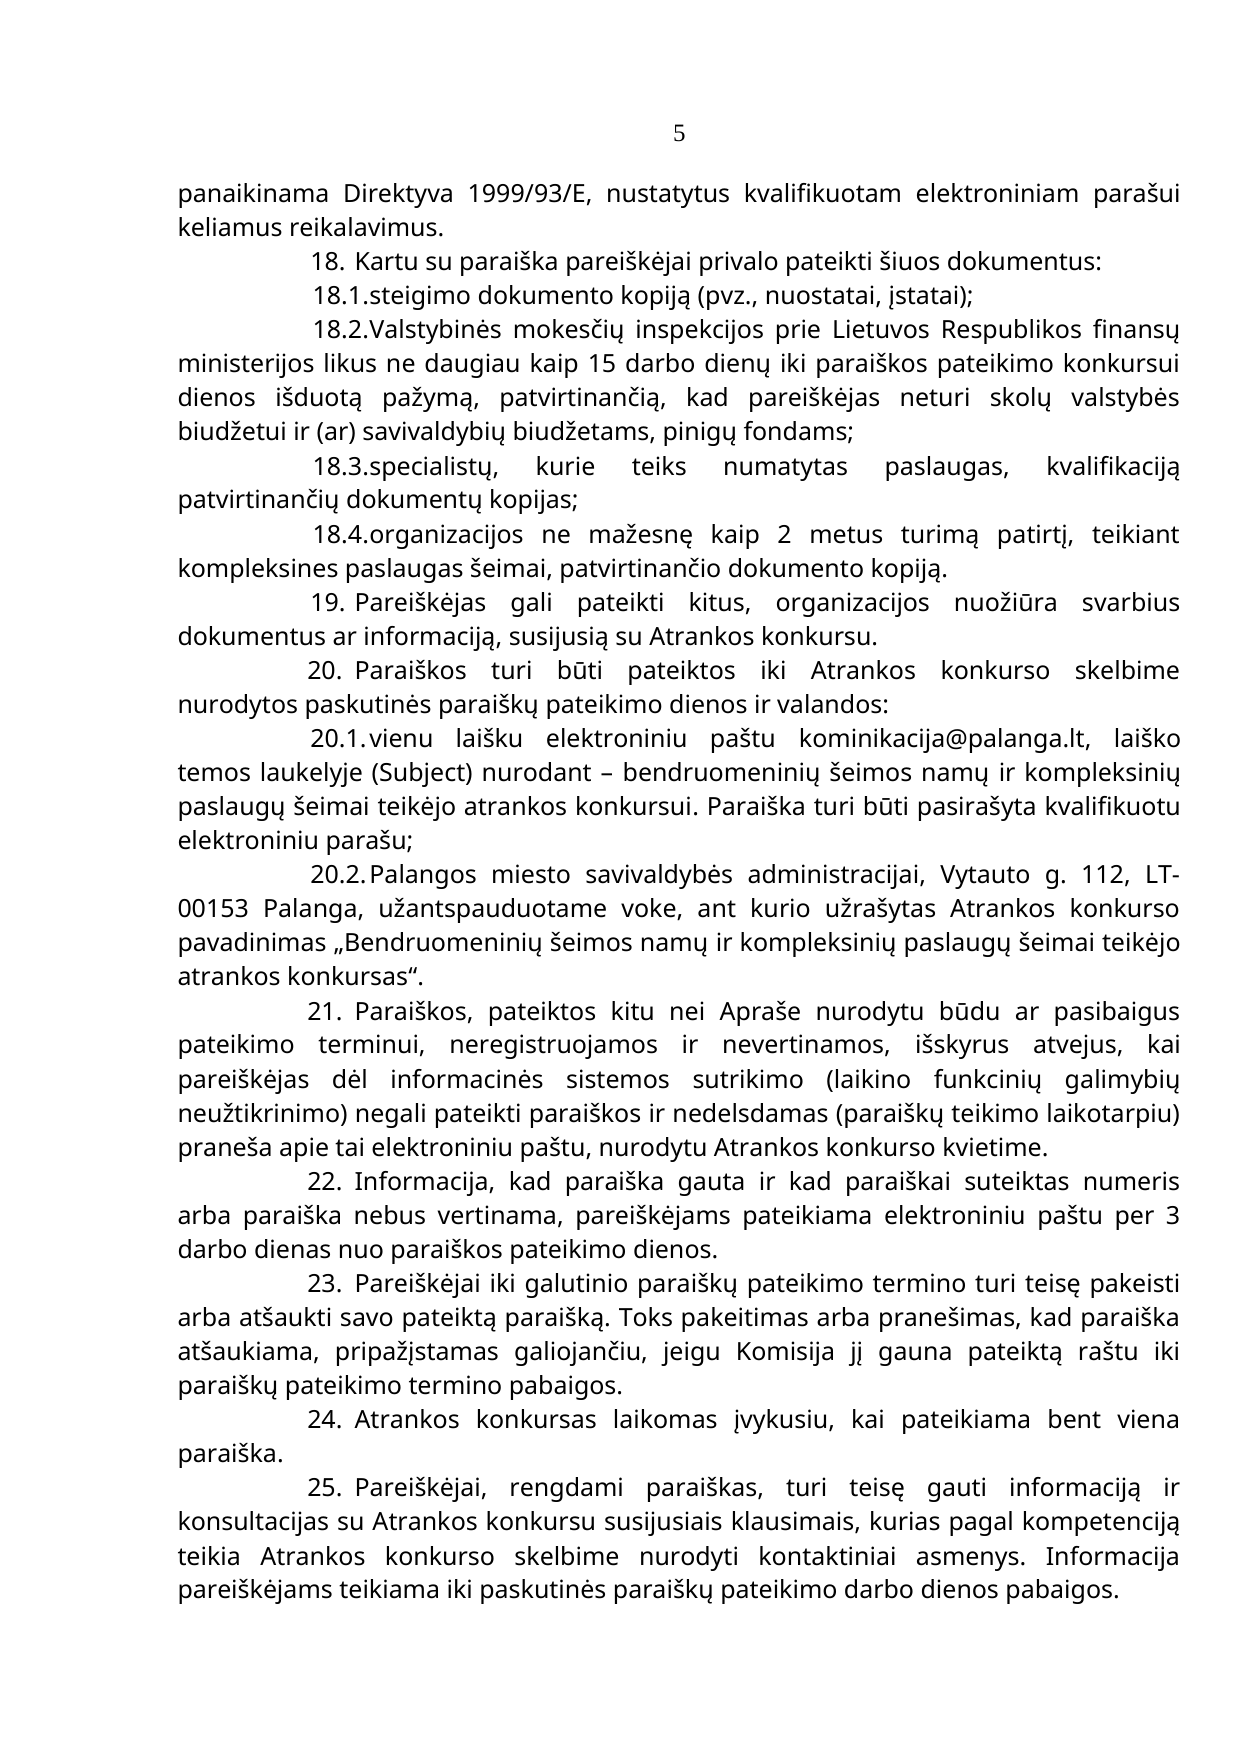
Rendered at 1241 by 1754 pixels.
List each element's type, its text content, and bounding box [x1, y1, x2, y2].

text 20. Paraiškos turi būti pateiktos iki Atrankos konkurso skelbime nurodytos paskutinės paraiškų pateikimo dienos ir valandos: [177, 652, 1181, 721]
text 18. Kartu su paraiška pareiškėjai privalo pateikti šiuos dokumentus: [177, 244, 1181, 278]
text 22. Informacija, kad paraiška gauta ir kad paraiškai suteiktas numeris arba paraiška nebus vertinama, pareiškėjams pateikiama elektroniniu paštu per 3 darbo dienas nuo paraiškos pateikimo dienos. [177, 1163, 1181, 1266]
text 18.2. Valstybinės mokesčių inspekcijos prie Lietuvos Respublikos finansų ministerijos likus ne daugiau kaip 15 darbo dienų iki paraiškos pateikimo konkursui dienos išduotą pažymą, patvirtinančią, kad pareiškėjas neturi skolų valstybės biudžetui ir (ar) savivaldybių biudžetams, pinigų fondams; [177, 312, 1181, 448]
text panaikinama Direktyva 1999/93/E, nustatytus kvalifikuotam elektroniniam parašui keliamus reikalavimus. [177, 176, 1181, 244]
text 18.4. organizacijos ne mažesnę kaip 2 metus turimą patirtį, teikiant kompleksines paslaugas šeimai, patvirtinančio dokumento kopiją. [177, 516, 1181, 584]
text 20.1. vienu laišku elektroniniu paštu kominikacija@palanga.lt, laiško temos laukelyje (Subject) nurodant – bendruomeninių šeimos namų ir kompleksinių paslaugų šeimai teikėjo atrankos konkursui. Paraiška turi būti pasirašyta kvalifikuotu elektroniniu parašu; [177, 721, 1181, 857]
text 23. Pareiškėjai iki galutinio paraiškų pateikimo termino turi teisę pakeisti arba atšaukti savo pateiktą paraišką. Toks pakeitimas arba pranešimas, kad paraiška atšaukiama, pripažįstamas galiojančiu, jeigu Komisija jį gauna pateiktą raštu iki paraiškų pateikimo termino pabaigos. [177, 1266, 1181, 1402]
text 25. Pareiškėjai, rengdami paraiškas, turi teisę gauti informaciją ir konsultacijas su Atrankos konkursu susijusiais klausimais, kurias pagal kompetenciją teikia Atrankos konkurso skelbime nurodyti kontaktiniai asmenys. Informacija pareiškėjams teikiama iki paskutinės paraiškų pateikimo darbo dienos pabaigos. [177, 1470, 1181, 1606]
text 18.3. specialistų, kurie teiks numatytas paslaugas, kvalifikaciją patvirtinančių dokumentų kopijas; [177, 448, 1181, 516]
text 21. Paraiškos, pateiktos kitu nei Apraše nurodytu būdu ar pasibaigus pateikimo terminui, neregistruojamos ir nevertinamos, išskyrus atvejus, kai pareiškėjas dėl informacinės sistemos sutrikimo (laikino funkcinių galimybių neužtikrinimo) negali pateikti paraiškos ir nedelsdamas (paraiškų teikimo laikotarpiu) praneša apie tai elektroniniu paštu, nurodytu Atrankos konkurso kvietime. [177, 993, 1181, 1163]
text 20.2. Palangos miesto savivaldybės administracijai, Vytauto g. 112, LT-00153 Palanga, užantspauduotame voke, ant kurio užrašytas Atrankos konkurso pavadinimas „Bendruomeninių šeimos namų ir kompleksinių paslaugų šeimai teikėjo atrankos konkursas“. [177, 857, 1181, 993]
text 24. Atrankos konkursas laikomas įvykusiu, kai pateikiama bent viena paraiška. [177, 1402, 1181, 1470]
text 18.1. steigimo dokumento kopiją (pvz., nuostatai, įstatai); [177, 278, 1181, 312]
text 19. Pareiškėjas gali pateikti kitus, organizacijos nuožiūra svarbius dokumentus ar informaciją, susijusią su Atrankos konkursu. [177, 584, 1181, 652]
